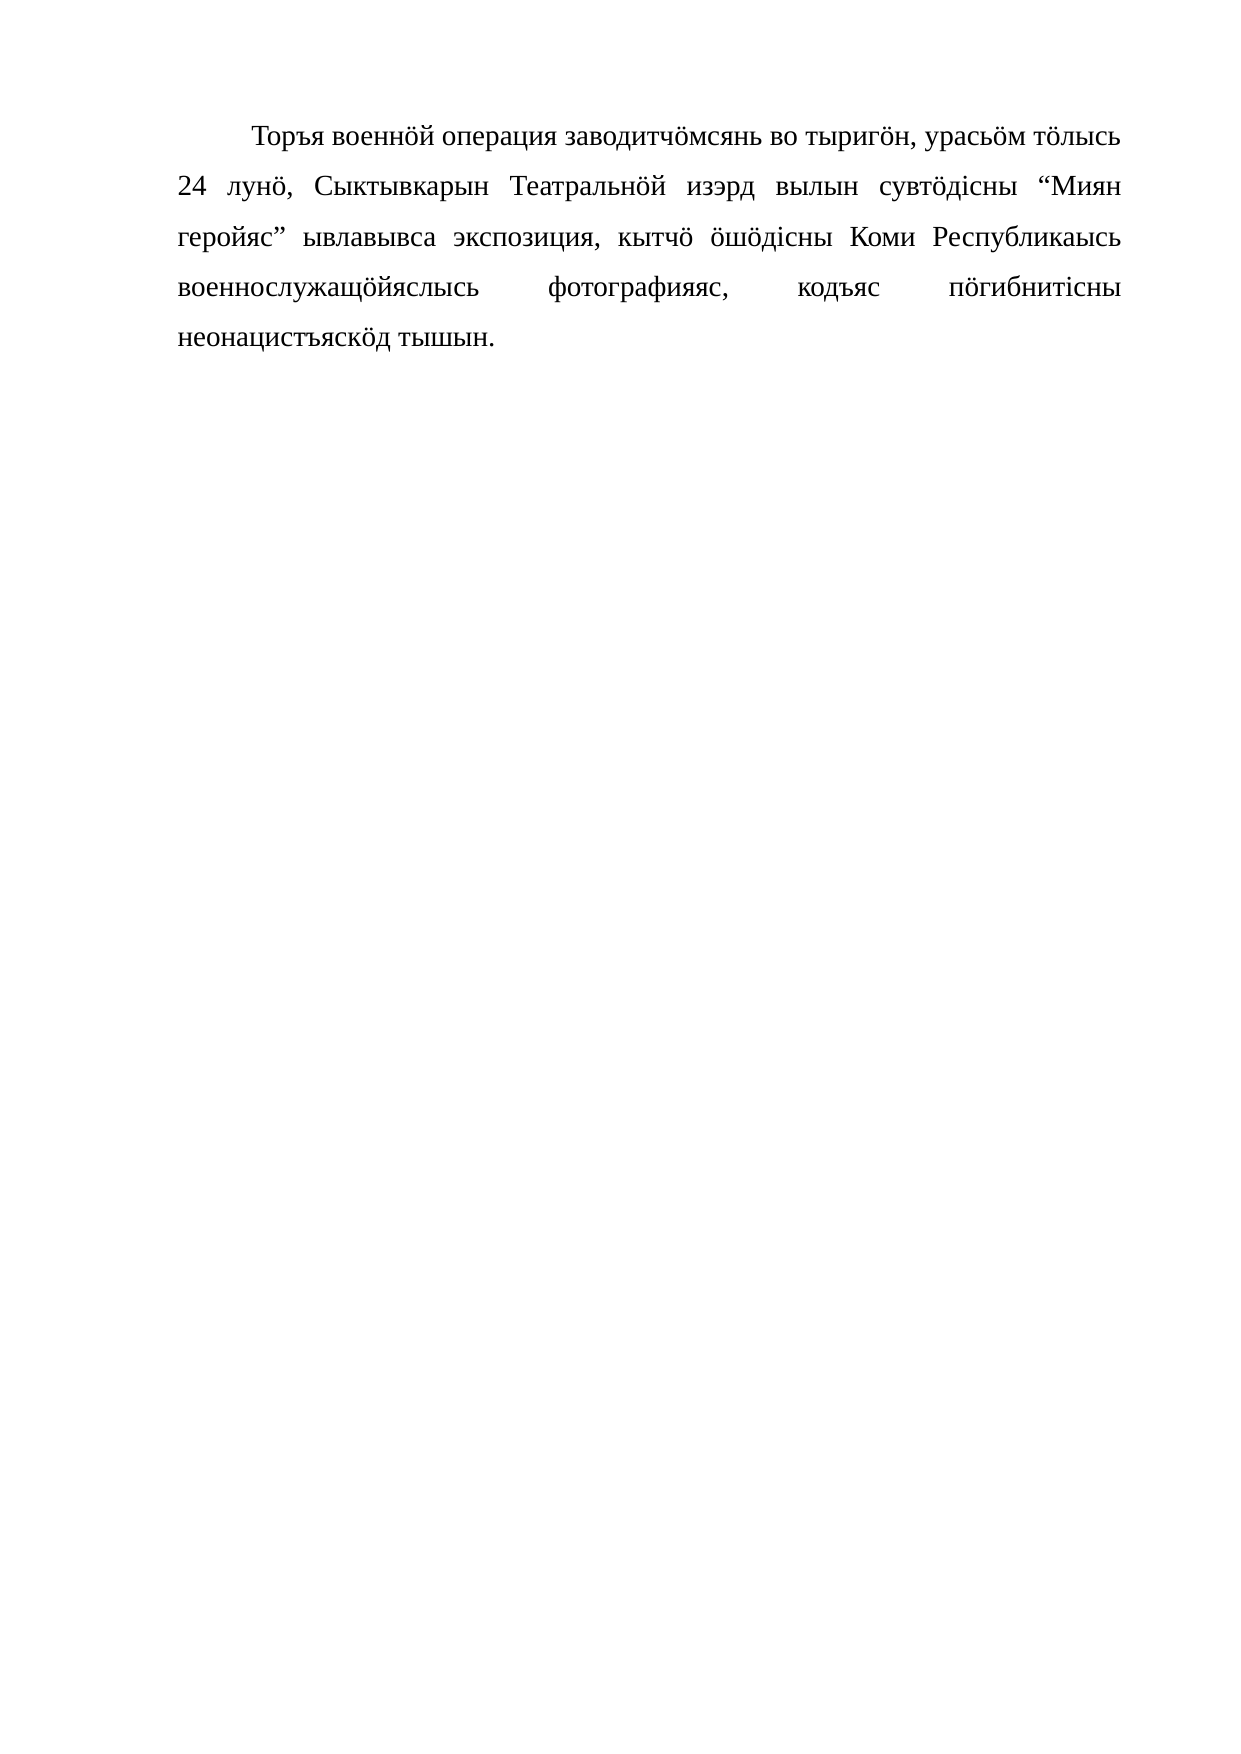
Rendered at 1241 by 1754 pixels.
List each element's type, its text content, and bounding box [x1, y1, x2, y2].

text Торъя военнӧй операция заводитчӧмсянь во тыригӧн, урасьӧм тӧлысь 24 лунӧ, Сыктывкарын Театральнӧй изэрд вылын сувтӧдісны “Миян геройяс” ывлавывса экспозиция, кытчӧ ӧшӧдісны Коми Республикаысь военнослужащӧйяслысь фотографияяс, кодъяс пӧгибнитісны неонацистъяскӧд тышын. [177, 118, 1122, 353]
